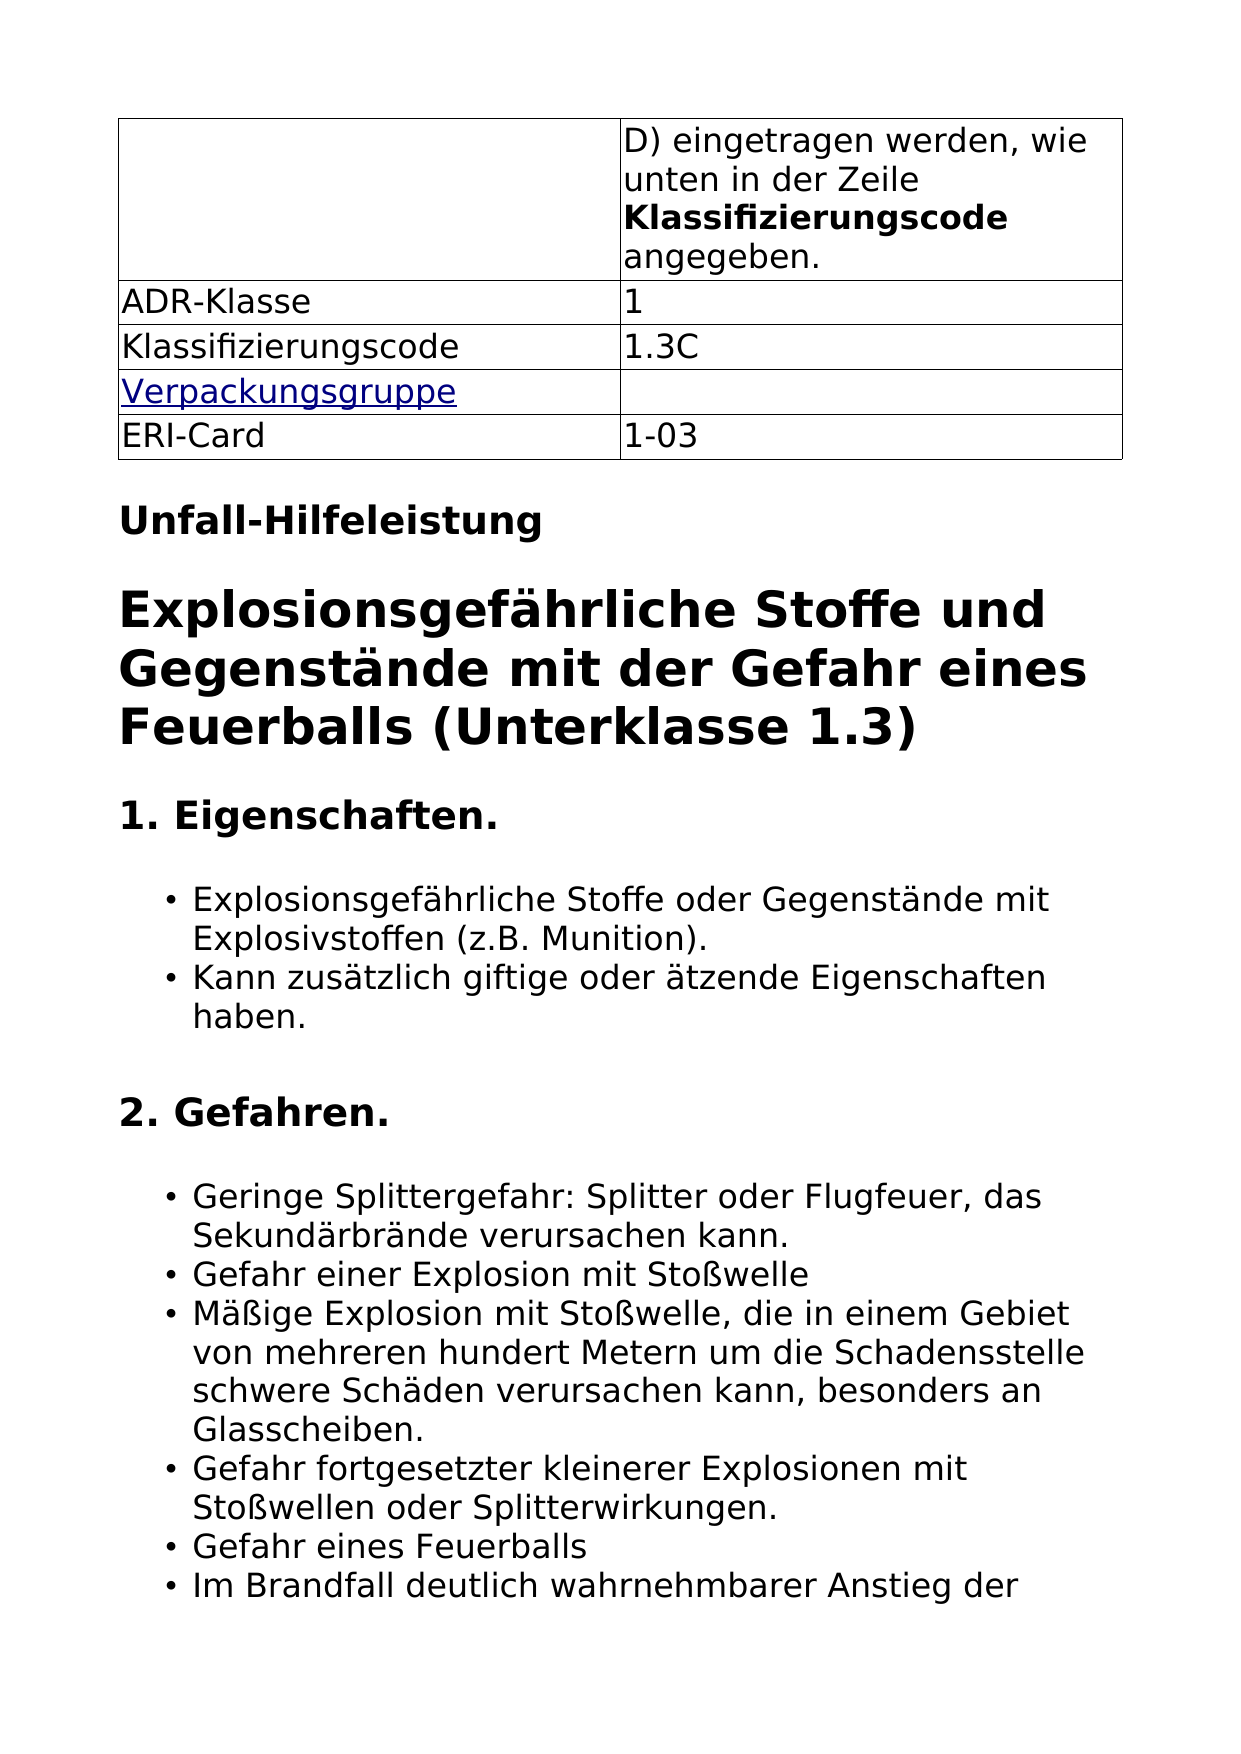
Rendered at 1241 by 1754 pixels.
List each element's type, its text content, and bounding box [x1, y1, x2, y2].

table_cell 1 [621, 281, 1122, 324]
list Mäßige Explosion mit Stoßwelle, die in einem Gebiet von mehreren hundert Metern um die Schadensstelle schwere Schäden verursachen kann, besonders an Glasscheiben. [177, 1294, 1122, 1450]
table_cell 1-03 [621, 415, 1122, 459]
table_cell [119, 119, 620, 279]
table_cell [621, 370, 1122, 414]
table_cell Klassifizierungscode [119, 325, 620, 369]
list Geringe Splittergefahr: Splitter oder Flugfeuer, das Sekundärbrände verursachen kann. [177, 1178, 1122, 1255]
subtitle 1. Eigenschaften. [118, 793, 1122, 839]
subtitle Explosionsgefährliche Stoffe und Gegenstände mit der Gefahr eines Feuerballs (Unterklasse 1.3) [118, 581, 1122, 756]
list Im Brandfall deutlich wahrnehmbarer Anstieg der [177, 1566, 1122, 1605]
table_cell 1.3C [621, 325, 1122, 369]
table_cell ADR-Klasse [119, 281, 620, 324]
table_cell D) eingetragen werden, wie unten in der Zeile Klassifizierungscode angegeben. [621, 119, 1122, 279]
list Gefahr einer Explosion mit Stoßwelle [177, 1255, 1122, 1294]
subtitle 2. Gefahren. [118, 1091, 1122, 1136]
list Gefahr fortgesetzter kleinerer Explosionen mit Stoßwellen oder Splitterwirkungen. [177, 1450, 1122, 1527]
table_cell Verpackungsgruppe [119, 370, 620, 414]
table_cell ERI-Card [119, 415, 620, 459]
list Gefahr eines Feuerballs [177, 1527, 1122, 1566]
list Kann zusätzlich giftige oder ätzende Eigenschaften haben. [177, 958, 1122, 1036]
list Explosionsgefährliche Stoffe oder Gegenstände mit Explosivstoffen (z.B. Munition). [177, 881, 1122, 958]
subtitle Unfall-Hilfeleistung [118, 498, 1122, 544]
